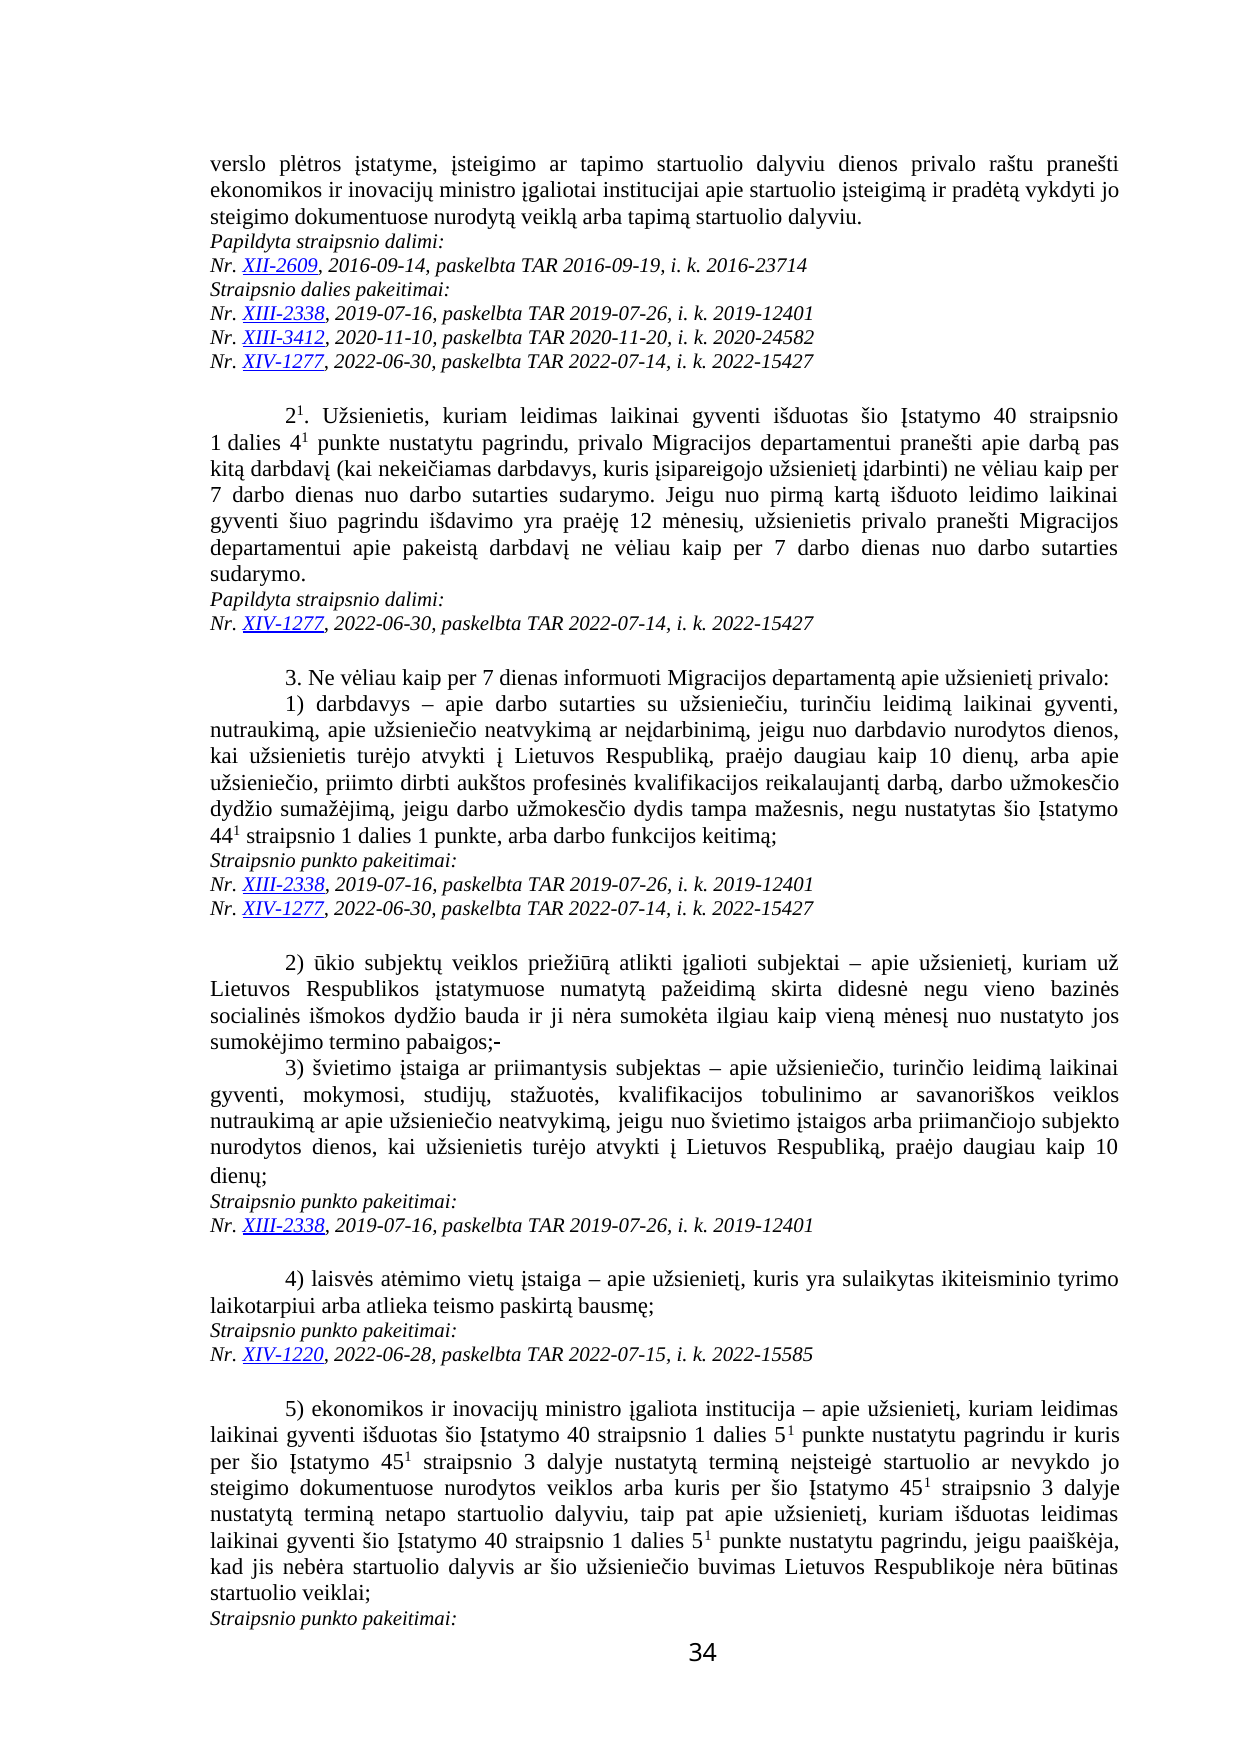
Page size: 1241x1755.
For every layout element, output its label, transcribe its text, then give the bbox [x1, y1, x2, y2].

text Nr. XIII-2338, 2019-07-16, paskelbta TAR 2019-07-26, i. k. 2019-12401 [210, 301, 1120, 325]
text 21. Užsienietis, kuriam leidimas laikinai gyventi išduotas šio Įstatymo 40 straipsnio 1 dalies 41 punkte nustatytu pagrindu, privalo Migracijos departamentui pranešti apie darbą pas kitą darbdavį (kai nekeičiamas darbdavys, kuris įsipareigojo užsienietį įdarbinti) ne vėliau kaip per 7 darbo dienas nuo darbo sutarties sudarymo. Jeigu nuo pirmą kartą išduoto leidimo laikinai gyventi šiuo pagrindu išdavimo yra praėję 12 mėnesių, užsienietis privalo pranešti Migracijos departamentui apie pakeistą darbdavį ne vėliau kaip per 7 darbo dienas nuo darbo sutarties sudarymo. [210, 402, 1120, 587]
text 3. Ne vėliau kaip per 7 dienas informuoti Migracijos departamentą apie užsienietį privalo: [210, 663, 1120, 690]
text Straipsnio punkto pakeitimai: [210, 1188, 1120, 1213]
text Nr. XIV-1277, 2022-06-30, paskelbta TAR 2022-07-14, i. k. 2022-15427 [210, 349, 1120, 373]
text Nr. XIII-2338, 2019-07-16, paskelbta TAR 2019-07-26, i. k. 2019-12401 [210, 872, 1120, 896]
text Nr. XIII-2338, 2019-07-16, paskelbta TAR 2019-07-26, i. k. 2019-12401 [210, 1213, 1120, 1237]
text Straipsnio punkto pakeitimai: [210, 848, 1120, 872]
text 4) laisvės atėmimo vietų įstaiga – apie užsienietį, kuris yra sulaikytas ikiteisminio tyrimo laikotarpiui arba atlieka teismo paskirtą bausmę; [210, 1265, 1120, 1318]
text 2) ūkio subjektų veiklos priežiūrą atlikti įgalioti subjektai – apie užsienietį, kuriam už Lietuvos Respublikos įstatymuose numatytą pažeidimą skirta didesnė negu vieno bazinės socialinės išmokos dydžio bauda ir ji nėra sumokėta ilgiau kaip vieną mėnesį nuo nustatyto jos sumokėjimo termino pabaigos; [210, 949, 1120, 1054]
text Straipsnio dalies pakeitimai: [210, 277, 1120, 301]
text Nr. XIV-1277, 2022-06-30, paskelbta TAR 2022-07-14, i. k. 2022-15427 [210, 611, 1120, 635]
text Straipsnio punkto pakeitimai: [210, 1318, 1120, 1342]
text Papildyta straipsnio dalimi: [210, 229, 1120, 253]
text 5) ekonomikos ir inovacijų ministro įgaliota institucija – apie užsienietį, kuriam leidimas laikinai gyventi išduotas šio Įstatymo 40 straipsnio 1 dalies 51 punkte nustatytu pagrindu ir kuris per šio Įstatymo 451 straipsnio 3 dalyje nustatytą terminą neįsteigė startuolio ar nevykdo jo steigimo dokumentuose nurodytos veiklos arba kuris per šio Įstatymo 451 straipsnio 3 dalyje nustatytą terminą netapo startuolio dalyviu, taip pat apie užsienietį, kuriam išduotas leidimas laikinai gyventi šio Įstatymo 40 straipsnio 1 dalies 51 punkte nustatytu pagrindu, jeigu paaiškėja, kad jis nebėra startuolio dalyvis ar šio užsieniečio buvimas Lietuvos Respublikoje nėra būtinas startuolio veiklai; [210, 1395, 1120, 1606]
text Nr. XIV-1277, 2022-06-30, paskelbta TAR 2022-07-14, i. k. 2022-15427 [210, 896, 1120, 920]
text Nr. XII-2609, 2016-09-14, paskelbta TAR 2016-09-19, i. k. 2016-23714 [210, 253, 1120, 277]
text Straipsnio punkto pakeitimai: [210, 1606, 1120, 1630]
text 3) švietimo įstaiga ar priimantysis subjektas – apie užsieniečio, turinčio leidimą laikinai gyventi, mokymosi, studijų, stažuotės, kvalifikacijos tobulinimo ar savanoriškos veiklos nutraukimą ar apie užsieniečio neatvykimą, jeigu nuo švietimo įstaigos arba priimančiojo subjekto nurodytos dienos, kai užsienietis turėjo atvykti į Lietuvos Respubliką, praėjo daugiau kaip 10 dienų; [210, 1054, 1120, 1188]
text Nr. XIV-1220, 2022-06-28, paskelbta TAR 2022-07-15, i. k. 2022-15585 [210, 1342, 1120, 1366]
text Papildyta straipsnio dalimi: [210, 587, 1120, 611]
text 1) darbdavys – apie darbo sutarties su užsieniečiu, turinčiu leidimą laikinai gyventi, nutraukimą, apie užsieniečio neatvykimą ar neįdarbinimą, jeigu nuo darbdavio nurodytos dienos, kai užsienietis turėjo atvykti į Lietuvos Respubliką, praėjo daugiau kaip 10 dienų, arba apie užsieniečio, priimto dirbti aukštos profesinės kvalifikacijos reikalaujantį darbą, darbo užmokesčio dydžio sumažėjimą, jeigu darbo užmokesčio dydis tampa mažesnis, negu nustatytas šio Įstatymo 441 straipsnio 1 dalies 1 punkte, arba darbo funkcijos keitimą; [210, 690, 1120, 848]
text Nr. XIII-3412, 2020-11-10, paskelbta TAR 2020-11-20, i. k. 2020-24582 [210, 325, 1120, 349]
text verslo plėtros įstatyme, įsteigimo ar tapimo startuolio dalyviu dienos privalo raštu pranešti ekonomikos ir inovacijų ministro įgaliotai institucijai apie startuolio įsteigimą ir pradėtą vykdyti jo steigimo dokumentuose nurodytą veiklą arba tapimą startuolio dalyviu. [210, 150, 1120, 229]
